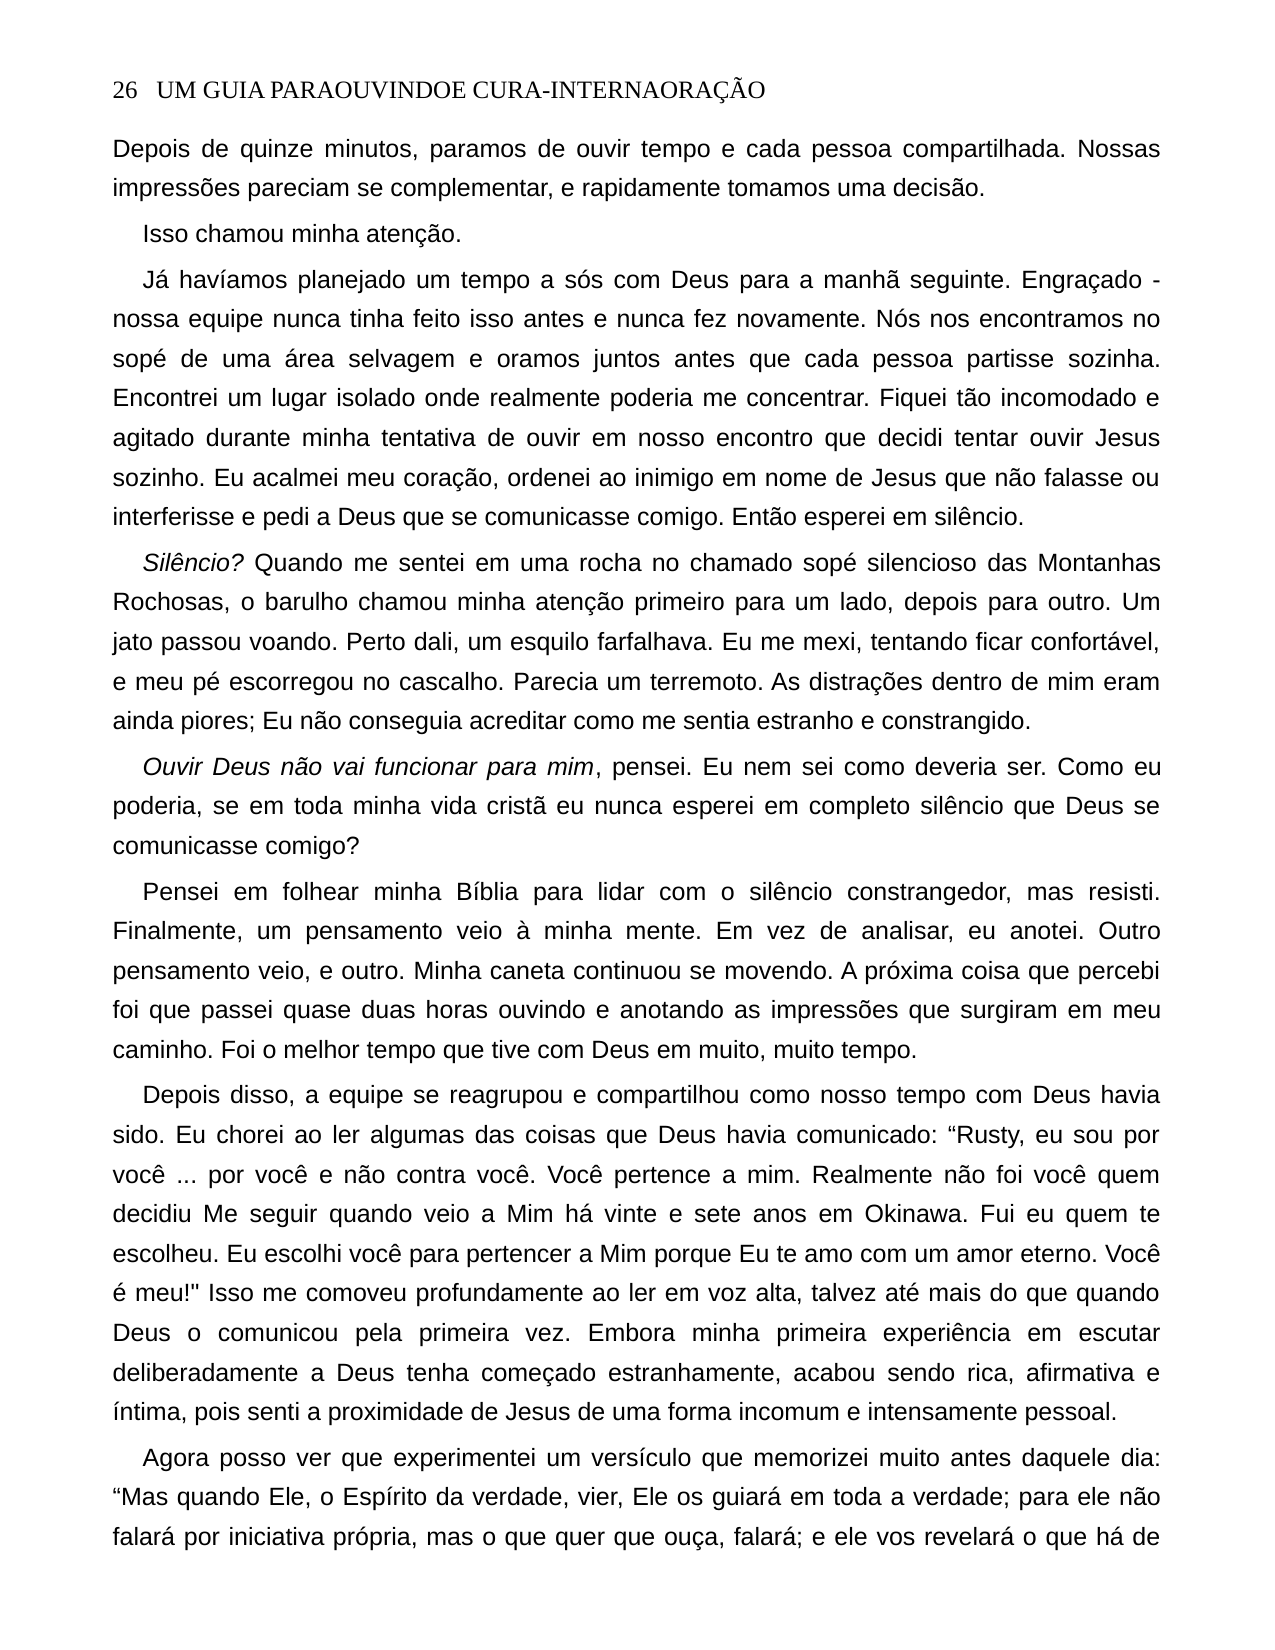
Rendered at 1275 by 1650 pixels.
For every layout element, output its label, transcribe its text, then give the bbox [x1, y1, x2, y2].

text Depois disso, a equipe se reagrupou e compartilhou como nosso tempo com Deus havia sido. Eu chorei ao ler algumas das coisas que Deus havia comunicado: “Rusty, eu sou por você ... por você e não contra você. Você pertence a mim. Realmente não foi você quem decidiu Me seguir quando veio a Mim há vinte e sete anos em Okinawa. Fui eu quem te escolheu. Eu escolhi você para pertencer a Mim porque Eu te amo com um amor eterno. Você é meu!" Isso me comoveu profundamente ao ler em voz alta, talvez até mais do que quando Deus o comunicou pela primeira vez. Embora minha primeira experiência em escutar deliberadamente a Deus tenha começado estranhamente, acabou sendo rica, afirmativa e íntima, pois senti a proximidade de Jesus de uma forma incomum e intensamente pessoal. [112, 1080, 1162, 1426]
text Já havíamos planejado um tempo a sós com Deus para a manhã seguinte. Engraçado - nossa equipe nunca tinha feito isso antes e nunca fez novamente. Nós nos encontramos no sopé de uma área selvagem e oramos juntos antes que cada pessoa partisse sozinha. Encontrei um lugar isolado onde realmente poderia me concentrar. Fiquei tão incomodado e agitado durante minha tentativa de ouvir em nosso encontro que decidi tentar ouvir Jesus sozinho. Eu acalmei meu coração, ordenei ao inimigo em nome de Jesus que não falasse ou interferisse e pedi a Deus que se comunicasse comigo. Então esperei em silêncio. [112, 264, 1162, 531]
text Silêncio? Quando me sentei em uma rocha no chamado sopé silencioso das Montanhas Rochosas, o barulho chamou minha atenção primeiro para um lado, depois para outro. Um jato passou voando. Perto dali, um esquilo farfalhava. Eu me mexi, tentando ficar confortável, e meu pé escorregou no cascalho. Parecia um terremoto. As distrações dentro de mim eram ainda piores; Eu não conseguia acreditar como me sentia estranho e constrangido. [112, 548, 1162, 735]
text Isso chamou minha atenção. [112, 219, 1162, 248]
text Agora posso ver que experimentei um versículo que memorizei muito antes daquele dia: “Mas quando Ele, o Espírito da verdade, vier, Ele os guiará em toda a verdade; para ele não falará por iniciativa própria, mas o que quer que ouça, falará; e ele vos revelará o que há de [112, 1443, 1162, 1551]
text Pensei em folhear minha Bíblia para lidar com o silêncio constrangedor, mas resisti. Finalmente, um pensamento veio à minha mente. Em vez de analisar, eu anotei. Outro pensamento veio, e outro. Minha caneta continuou se movendo. A próxima coisa que percebi foi que passei quase duas horas ouvindo e anotando as impressões que surgiram em meu caminho. Foi o melhor tempo que tive com Deus em muito, muito tempo. [112, 876, 1162, 1063]
text Ouvir Deus não vai funcionar para mim, pensei. Eu nem sei como deveria ser. Como eu poderia, se em toda minha vida cristã eu nunca esperei em completo silêncio que Deus se comunicasse comigo? [112, 752, 1162, 859]
text Depois de quinze minutos, paramos de ouvir tempo e cada pessoa compartilhada. Nossas impressões pareciam se complementar, e rapidamente tomamos uma decisão. [112, 134, 1162, 202]
